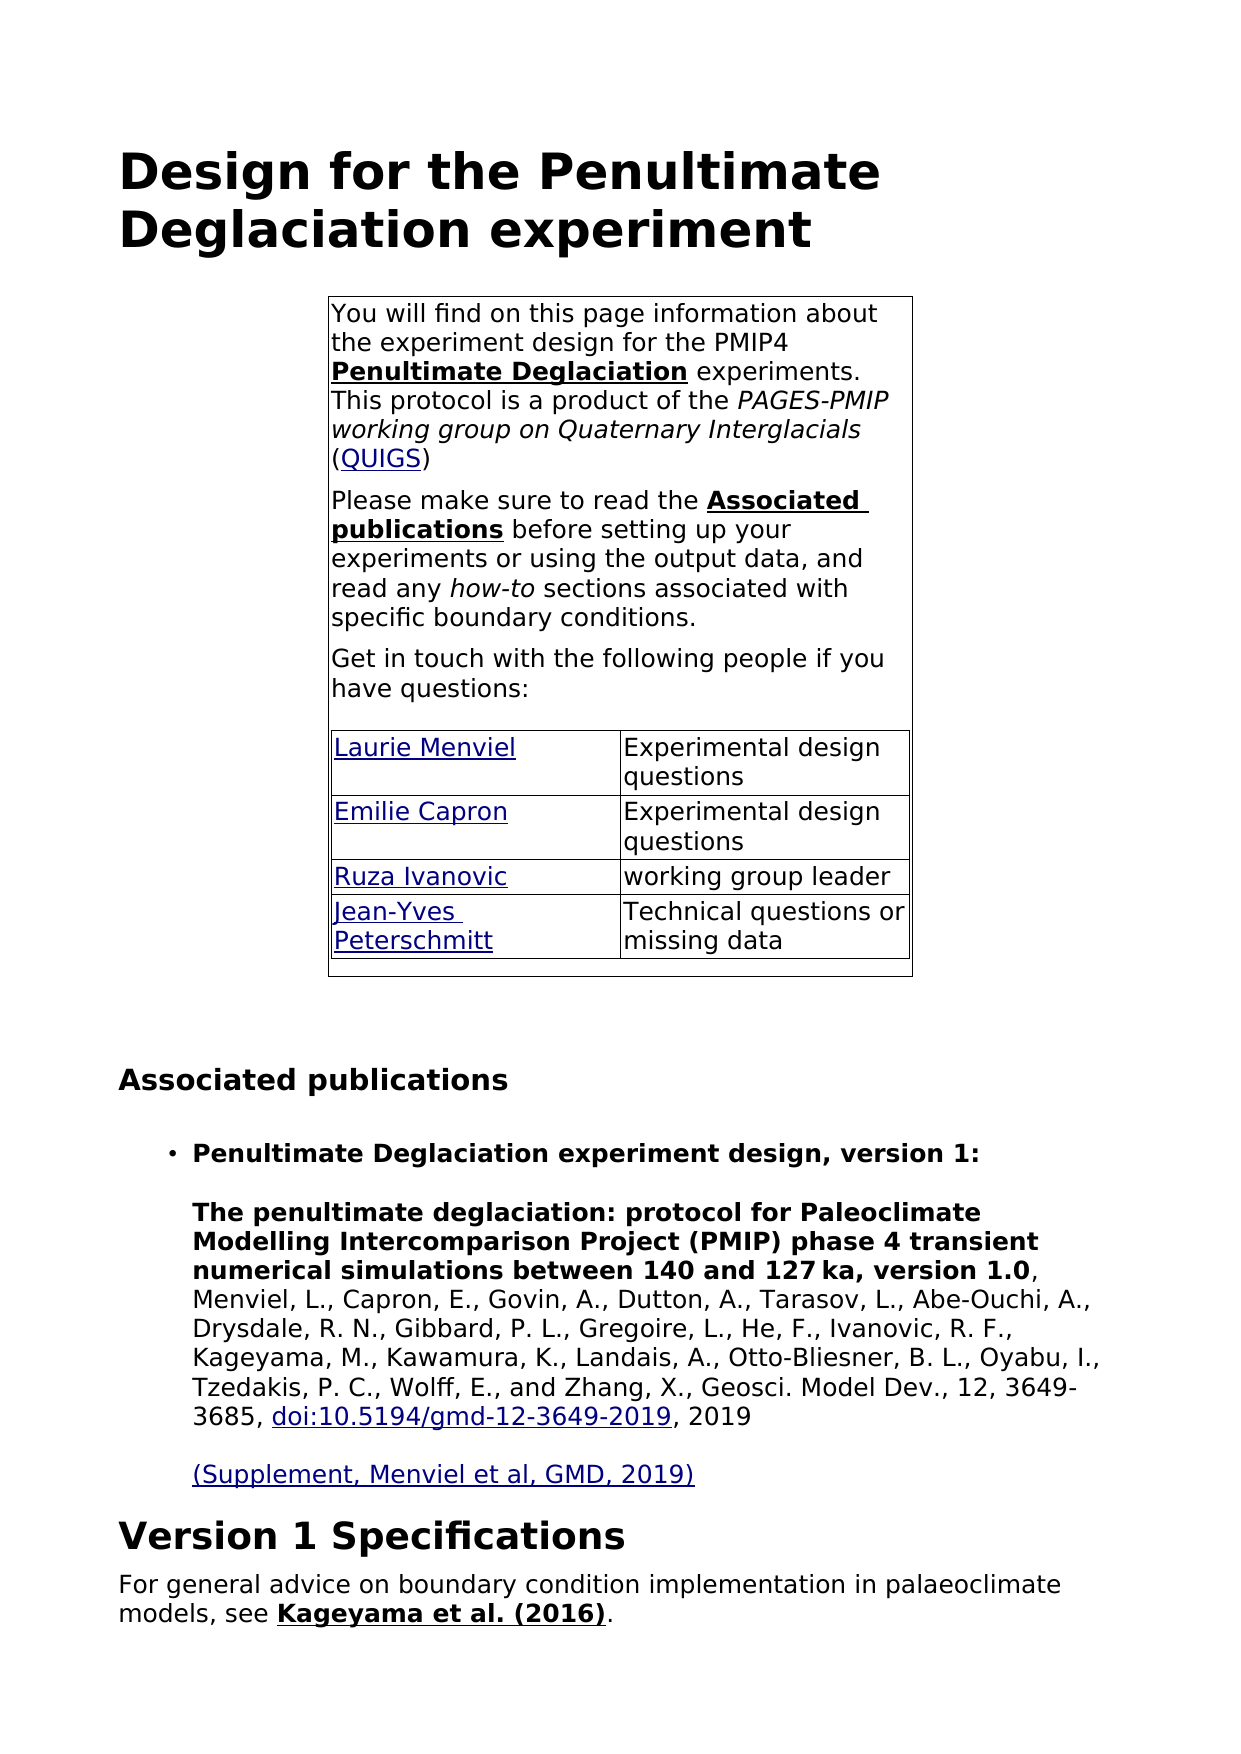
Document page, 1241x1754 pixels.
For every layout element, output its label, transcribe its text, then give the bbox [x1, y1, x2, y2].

text For general advice on boundary condition implementation in palaeoclimate models, see Kageyama et al. (2016). [118, 1571, 1122, 1629]
subtitle Design for the Penultimate Deglaciation experiment [118, 143, 1122, 259]
table_cell working group leader [621, 860, 909, 894]
table_cell Ruza Ivanovic [332, 860, 620, 894]
table_header Experimental design questions [621, 731, 909, 794]
subtitle Version 1 Specifications [118, 1514, 1122, 1558]
table_cell Technical questions or missing data [621, 895, 909, 958]
table_header Laurie Menviel [332, 731, 620, 794]
subtitle Associated publications [118, 1063, 1122, 1097]
list Penultimate Deglaciation experiment design, version 1: The penultimate deglaciation: protocol for Paleoclimate Modelling Intercomparison Project (PMIP) phase 4 transient numerical simulations between 140 and 127 ka, version 1.0, Menviel, L., Capron, E., Govin, A., Dutton, A., Tarasov, L., Abe-Ouchi, A., Drysdale, R. N., Gibbard, P. L., Gregoire, L., He, F., Ivanovic, R. F., Kageyama, M., Kawamura, K., Landais, A., Otto-Bliesner, B. L., Oyabu, I., Tzedakis, P. C., Wolff, E., and Zhang, X., Geosci. Model Dev., 12, 3649-3685, doi:10.5194/gmd-12-3649-2019, 2019 (Supplement, Menviel et al, GMD, 2019) [177, 1139, 1122, 1489]
table_header You will find on this page information about the experiment design for the PMIP4 Penultimate Deglaciation experiments. This protocol is a product of the PAGES-PMIP working group on Quaternary Interglacials (QUIGS) Please make sure to read the Associated publications before setting up your experiments or using the output data, and read any how-to sections associated with specific boundary conditions. Get in touch with the following people if you have questions: [329, 297, 912, 976]
table_cell Emilie Capron [332, 796, 620, 859]
table_cell Jean-Yves Peterschmitt [332, 895, 620, 958]
table_cell Experimental design questions [621, 796, 909, 859]
